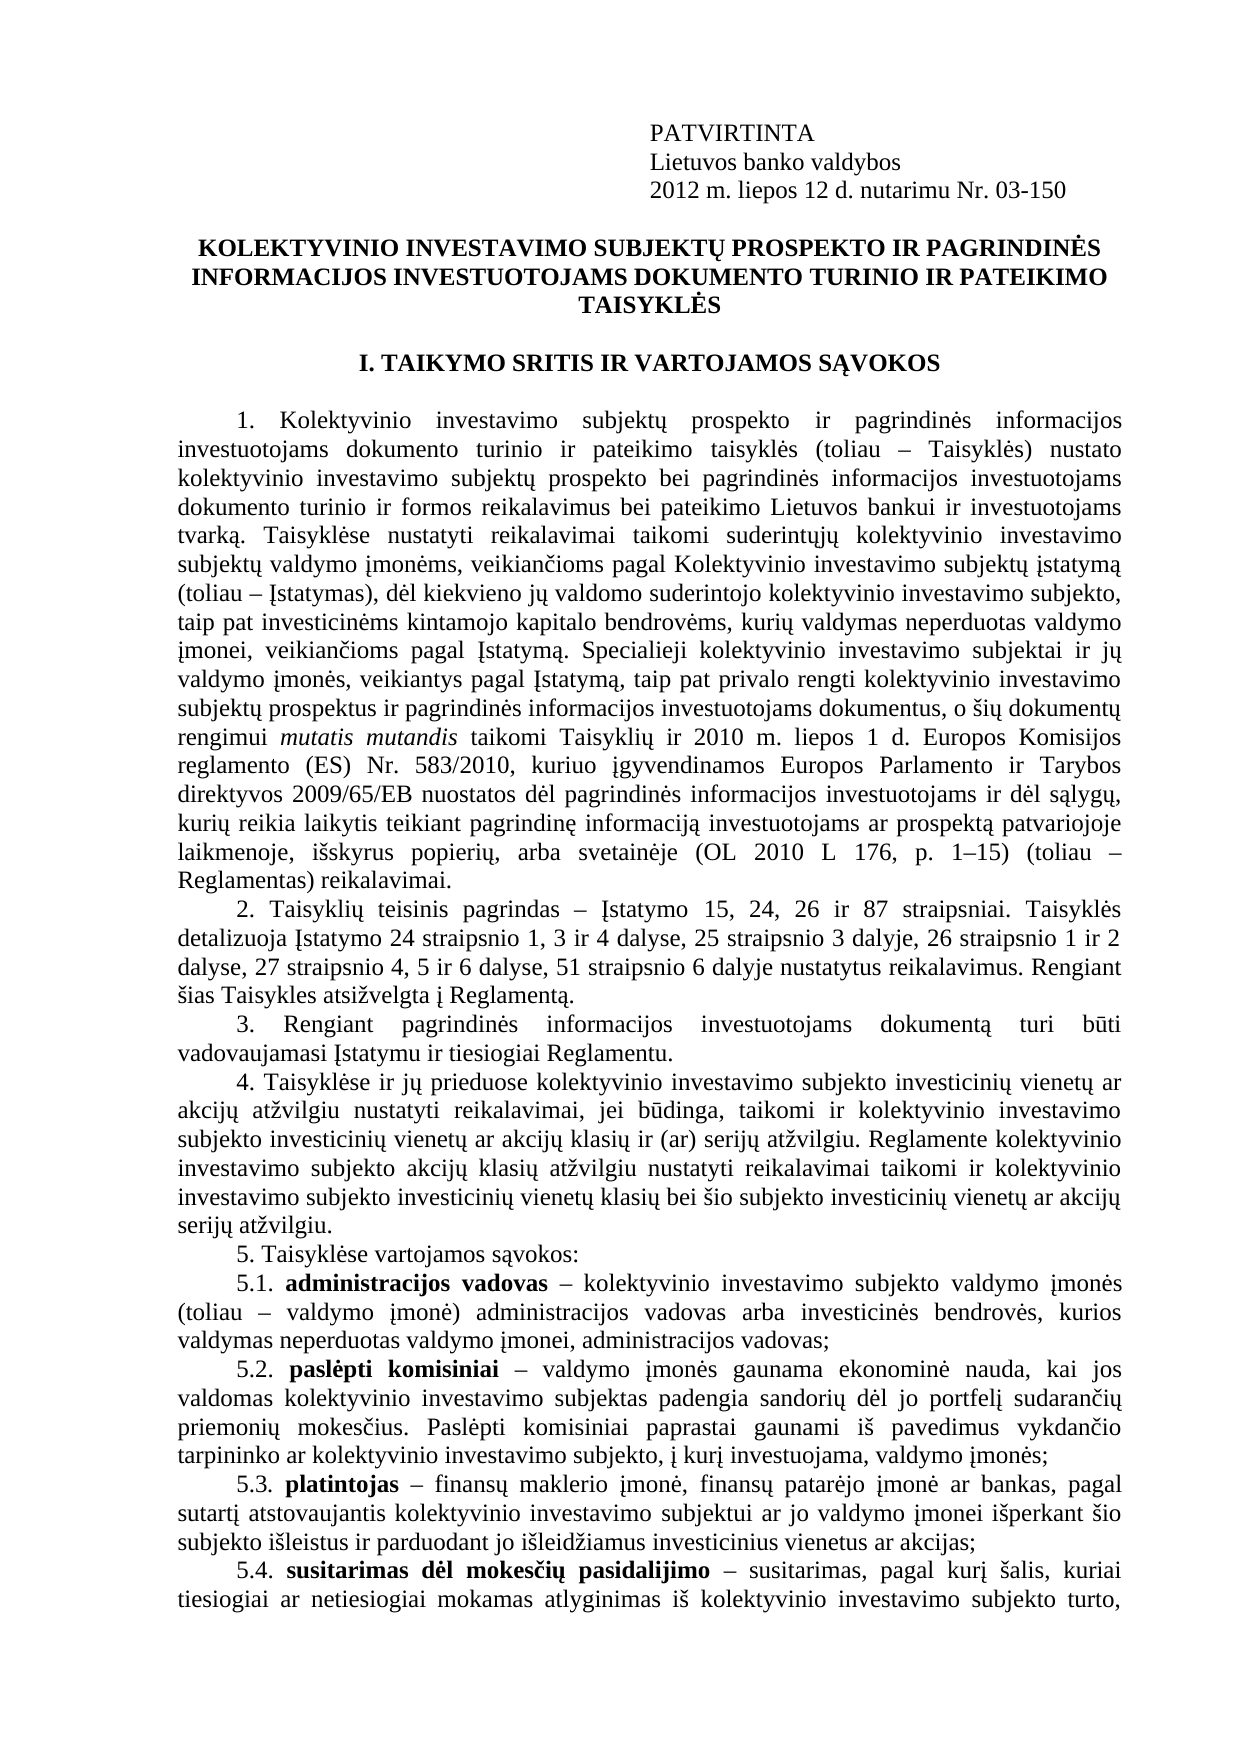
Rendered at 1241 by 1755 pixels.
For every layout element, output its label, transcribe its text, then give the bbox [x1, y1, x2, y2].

text Lietuvos banko valdybos [649, 147, 1122, 176]
text 5.1. administracijos vadovas – kolektyvinio investavimo subjekto valdymo įmonės (toliau – valdymo įmonė) administracijos vadovas arba investicinės bendrovės, kurios valdymas neperduotas valdymo įmonei, administracijos vadovas; [177, 1268, 1122, 1354]
text KOLEKTYVINIO INVESTAVIMO SUBJEKTŲ PROSPEKTO IR PAGRINDINĖS INFORMACIJOS INVESTUOTOJAMS DOKUMENTO TURINIO IR PATEIKIMO TAISYKLĖS [177, 233, 1122, 319]
text 5.4. susitarimas dėl mokesčių pasidalijimo – susitarimas, pagal kurį šalis, kuriai tiesiogiai ar netiesiogiai mokamas atlyginimas iš kolektyvinio investavimo subjekto turto, [177, 1556, 1122, 1613]
text 5. Taisyklėse vartojamos sąvokos: [177, 1239, 1122, 1268]
text 3. Rengiant pagrindinės informacijos investuotojams dokumentą turi būti vadovaujamasi Įstatymu ir tiesiogiai Reglamentu. [177, 1009, 1122, 1067]
text 4. Taisyklėse ir jų prieduose kolektyvinio investavimo subjekto investicinių vienetų ar akcijų atžvilgiu nustatyti reikalavimai, jei būdinga, taikomi ir kolektyvinio investavimo subjekto investicinių vienetų ar akcijų klasių ir (ar) serijų atžvilgiu. Reglamente kolektyvinio investavimo subjekto akcijų klasių atžvilgiu nustatyti reikalavimai taikomi ir kolektyvinio investavimo subjekto investicinių vienetų klasių bei šio subjekto investicinių vienetų ar akcijų serijų atžvilgiu. [177, 1067, 1122, 1239]
text 2012 m. liepos 12 d. nutarimu Nr. 03-150 [649, 176, 1122, 204]
text 1. Kolektyvinio investavimo subjektų prospekto ir pagrindinės informacijos investuotojams dokumento turinio ir pateikimo taisyklės (toliau – Taisyklės) nustato kolektyvinio investavimo subjektų prospekto bei pagrindinės informacijos investuotojams dokumento turinio ir formos reikalavimus bei pateikimo Lietuvos bankui ir investuotojams tvarką. Taisyklėse nustatyti reikalavimai taikomi suderintųjų kolektyvinio investavimo subjektų valdymo įmonėms, veikiančioms pagal Kolektyvinio investavimo subjektų įstatymą (toliau – Įstatymas), dėl kiekvieno jų valdomo suderintojo kolektyvinio investavimo subjekto, taip pat investicinėms kintamojo kapitalo bendrovėms, kurių valdymas neperduotas valdymo įmonei, veikiančioms pagal Įstatymą. Specialieji kolektyvinio investavimo subjektai ir jų valdymo įmonės, veikiantys pagal Įstatymą, taip pat privalo rengti kolektyvinio investavimo subjektų prospektus ir pagrindinės informacijos investuotojams dokumentus, o šių dokumentų rengimui mutatis mutandis taikomi Taisyklių ir 2010 m. liepos 1 d. Europos Komisijos reglamento (ES) Nr. 583/2010, kuriuo įgyvendinamos Europos Parlamento ir Tarybos direktyvos 2009/65/EB nuostatos dėl pagrindinės informacijos investuotojams ir dėl sąlygų, kurių reikia laikytis teikiant pagrindinę informaciją investuotojams ar prospektą patvariojoje laikmenoje, išskyrus popierių, arba svetainėje (OL 2010 L 176, p. 1–15) (toliau – Reglamentas) reikalavimai. [177, 406, 1122, 894]
text 5.2. paslėpti komisiniai – valdymo įmonės gaunama ekonominė nauda, kai jos valdomas kolektyvinio investavimo subjektas padengia sandorių dėl jo portfelį sudarančių priemonių mokesčius. Paslėpti komisiniai paprastai gaunami iš pavedimus vykdančio tarpininko ar kolektyvinio investavimo subjekto, į kurį investuojama, valdymo įmonės; [177, 1354, 1122, 1469]
text 5.3. platintojas – finansų maklerio įmonė, finansų patarėjo įmonė ar bankas, pagal sutartį atstovaujantis kolektyvinio investavimo subjektui ar jo valdymo įmonei išperkant šio subjekto išleistus ir parduodant jo išleidžiamus investicinius vienetus ar akcijas; [177, 1469, 1122, 1556]
text I. TAIKYMO SRITIS IR VARTOJAMOS SĄVOKOS [177, 348, 1122, 377]
text 2. Taisyklių teisinis pagrindas – Įstatymo 15, 24, 26 ir 87 straipsniai. Taisyklės detalizuoja Įstatymo 24 straipsnio 1, 3 ir 4 dalyse, 25 straipsnio 3 dalyje, 26 straipsnio 1 ir 2 dalyse, 27 straipsnio 4, 5 ir 6 dalyse, 51 straipsnio 6 dalyje nustatytus reikalavimus. Rengiant šias Taisykles atsižvelgta į Reglamentą. [177, 894, 1122, 1009]
text PATVIRTINTA [649, 118, 1122, 147]
